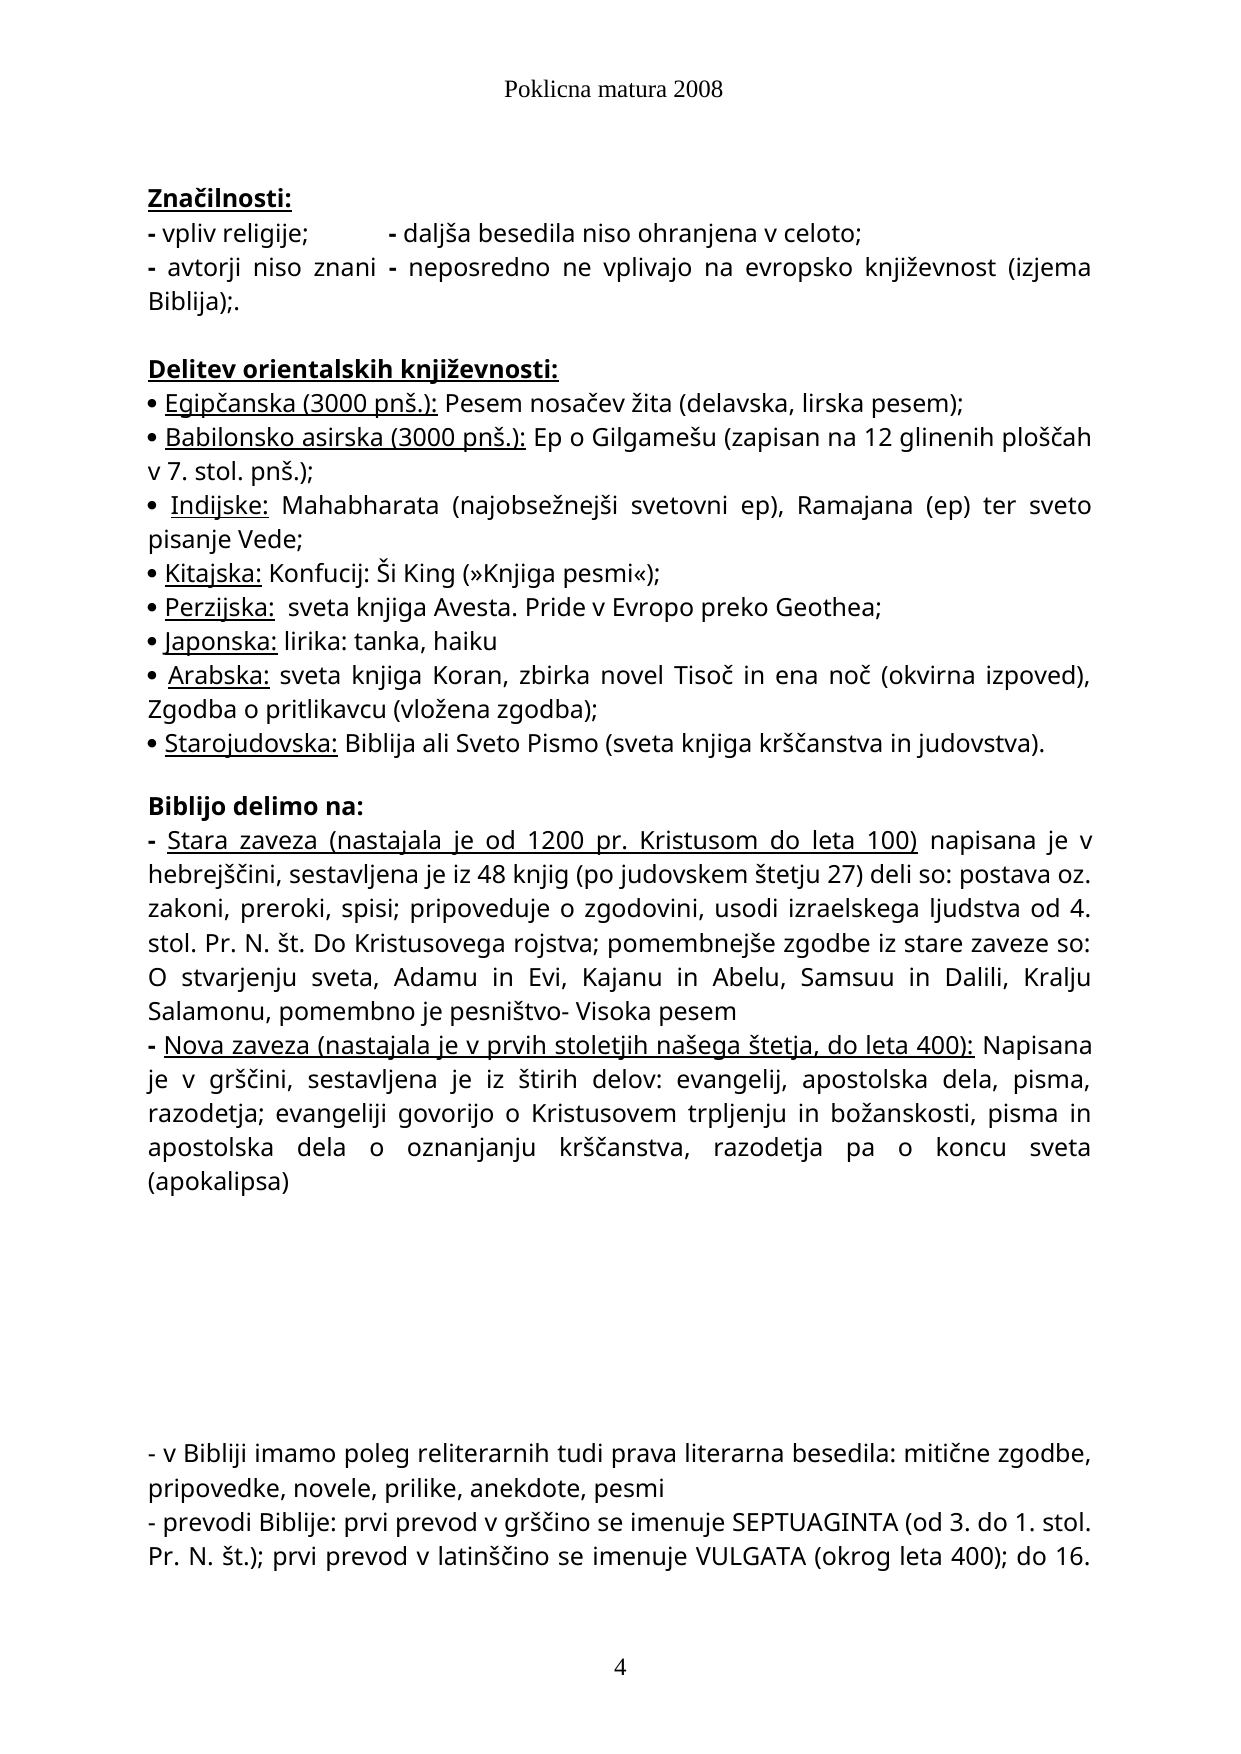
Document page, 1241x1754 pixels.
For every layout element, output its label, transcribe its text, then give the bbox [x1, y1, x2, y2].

text - Nova zaveza (nastajala je v prvih stoletjih našega štetja, do leta 400): Napisana je v grščini, sestavljena je iz štirih delov: evangelij, apostolska dela, pisma, razodetja; evangeliji govorijo o Kristusovem trpljenju in božanskosti, pisma in apostolska dela o oznanjanju krščanstva, razodetja pa o koncu sveta (apokalipsa) [148, 1027, 1093, 1198]
text - vpliv religije; - daljša besedila niso ohranjena v celoto; [148, 215, 1093, 249]
text Delitev orientalskih književnosti: [148, 351, 1093, 386]
text  Indijske: Mahabharata (najobsežnejši svetovni ep), Ramajana (ep) ter sveto pisanje Vede; [148, 488, 1093, 556]
text - prevodi Biblije: prvi prevod v grščino se imenuje SEPTUAGINTA (od 3. do 1. stol. Pr. N. št.); prvi prevod v latinščino se imenuje VULGATA (okrog leta 400); do 16. [148, 1504, 1093, 1572]
text - Stara zaveza (nastajala je od 1200 pr. Kristusom do leta 100) napisana je v hebrejščini, sestavljena je iz 48 knjig (po judovskem štetju 27) deli so: postava oz. zakoni, preroki, spisi; pripoveduje o zgodovini, usodi izraelskega ljudstva od 4. stol. Pr. N. št. Do Kristusovega rojstva; pomembnejše zgodbe iz stare zaveze so: O stvarjenju sveta, Adamu in Evi, Kajanu in Abelu, Samsuu in Dalili, Kralju Salamonu, pomembno je pesništvo- Visoka pesem [148, 823, 1093, 1027]
text  Babilonsko asirska (3000 pnš.): Ep o Gilgamešu (zapisan na 12 glinenih ploščah v 7. stol. pnš.); [148, 419, 1093, 488]
text - v Bibliji imamo poleg reliterarnih tudi prava literarna besedila: mitične zgodbe, pripovedke, novele, prilike, anekdote, pesmi [148, 1436, 1093, 1504]
text Biblijo delimo na: [148, 789, 1093, 823]
text  Kitajska: Konfucij: Ši King (»Knjiga pesmi«); [148, 556, 1093, 590]
text  Starojudovska: Biblija ali Sveto Pismo (sveta knjiga krščanstva in judovstva). [148, 726, 1093, 760]
text  Perzijska: sveta knjiga Avesta. Pride v Evropo preko Geothea; [148, 590, 1093, 624]
text  Japonska: lirika: tanka, haiku [148, 624, 1093, 658]
text  Arabska: sveta knjiga Koran, zbirka novel Tisoč in ena noč (okvirna izpoved), Zgodba o pritlikavcu (vložena zgodba); [148, 658, 1093, 726]
text  Egipčanska (3000 pnš.): Pesem nosačev žita (delavska, lirska pesem); [148, 386, 1093, 419]
text Značilnosti: [148, 181, 1093, 215]
text - avtorji niso znani - neposredno ne vplivajo na evropsko književnost (izjema Biblija);. [148, 249, 1093, 317]
